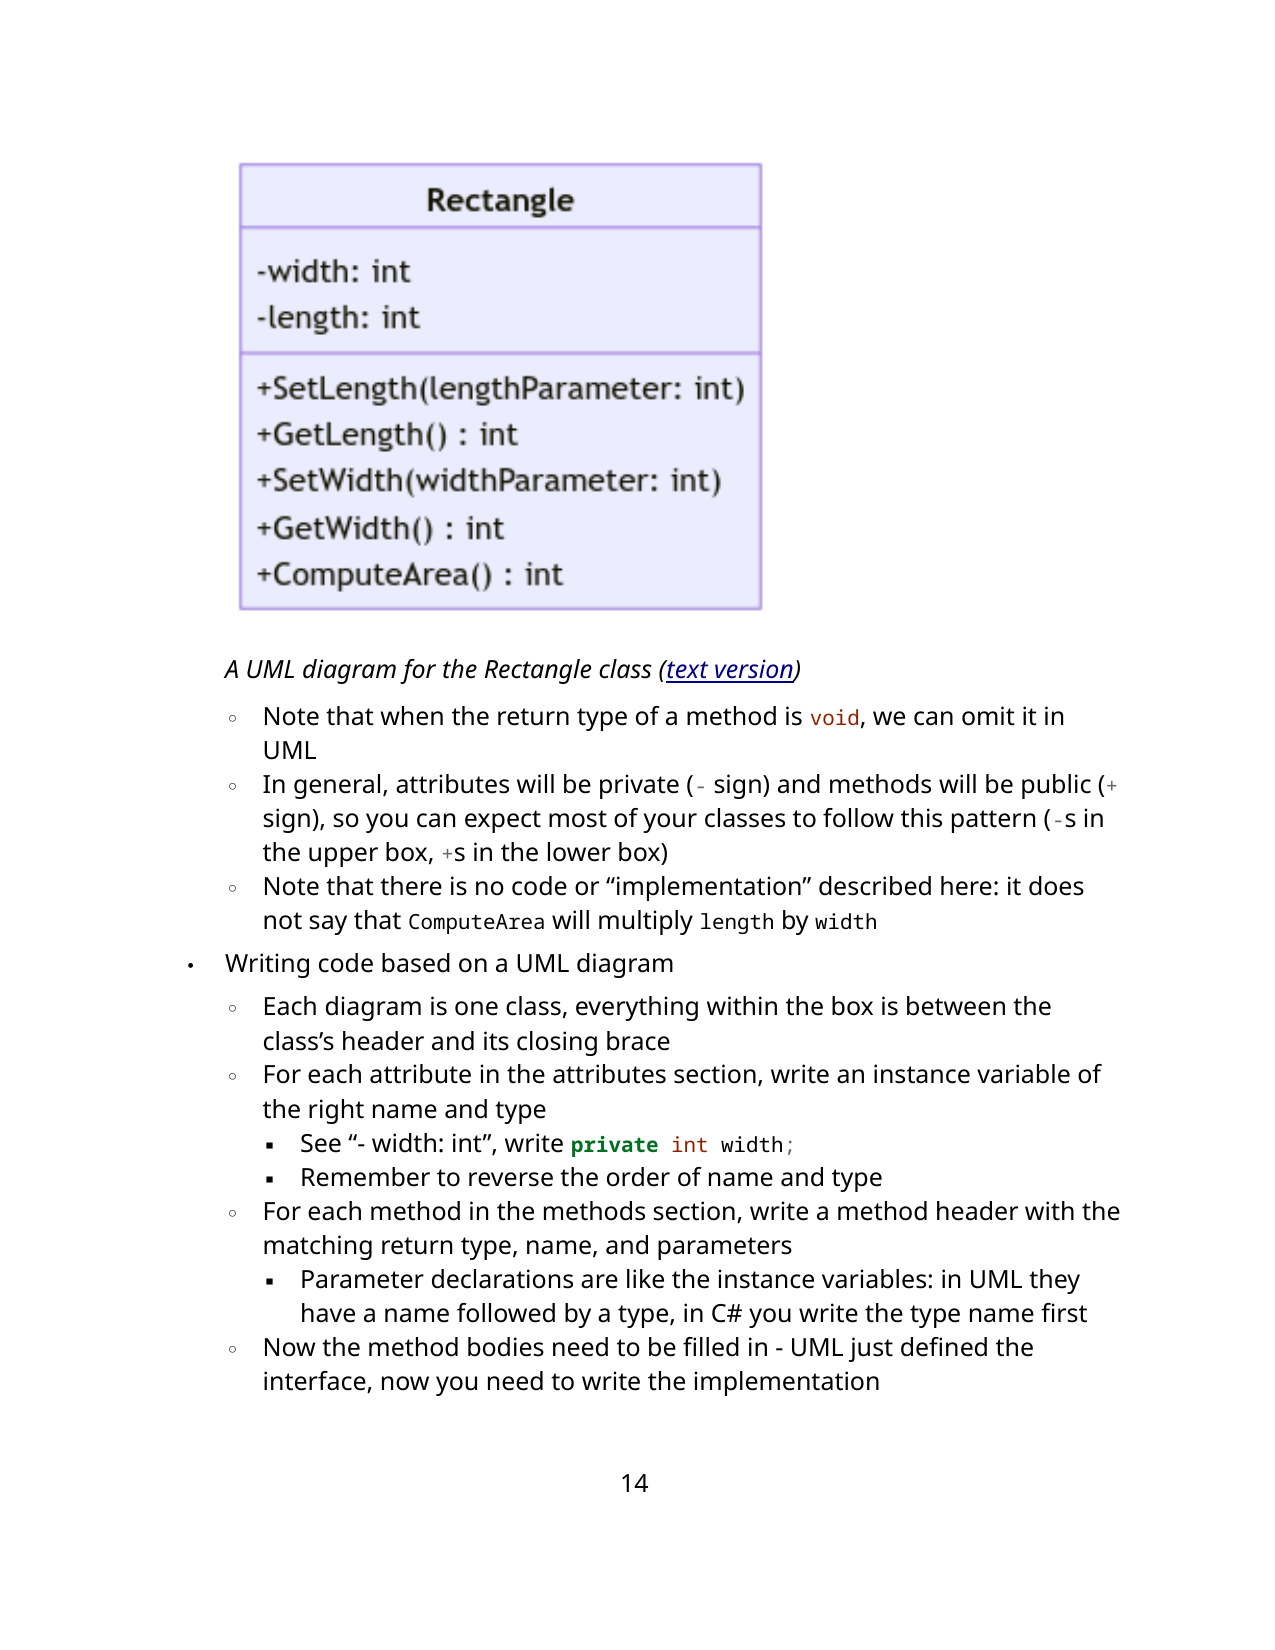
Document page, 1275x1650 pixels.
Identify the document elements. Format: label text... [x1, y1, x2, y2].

list Now the method bodies need to be filled in - UML just defined the interface, now you need to write the implementation [225, 1330, 1125, 1398]
list In general, attributes will be private (- sign) and methods will be public (+ sign), so you can expect most of your classes to follow this pattern (-s in the upper box, +s in the lower box) [225, 767, 1125, 869]
picture [225, 150, 794, 640]
list For each attribute in the attributes section, write an instance variable of the right name and type [225, 1057, 1125, 1125]
list Note that when the return type of a method is void, we can omit it in UML [225, 699, 1125, 767]
list Remember to reverse the order of name and type [262, 1159, 1125, 1193]
list Note that there is no code or “implementation” described here: it does not say that ComputeArea will multiply length by width [225, 869, 1125, 937]
list For each method in the methods section, write a method header with the matching return type, name, and parameters [225, 1193, 1125, 1262]
list See “- width: int”, write private int width; [262, 1125, 1125, 1159]
list Parameter declarations are like the instance variables: in UML they have a name followed by a type, in C# you write the type name first [262, 1262, 1125, 1330]
list A UML diagram for the Rectangle class (text version) [187, 652, 1125, 686]
list Each diagram is one class, everything within the box is between the class’s header and its closing brace [225, 989, 1125, 1057]
list Writing code based on a UML diagram [187, 946, 1125, 980]
